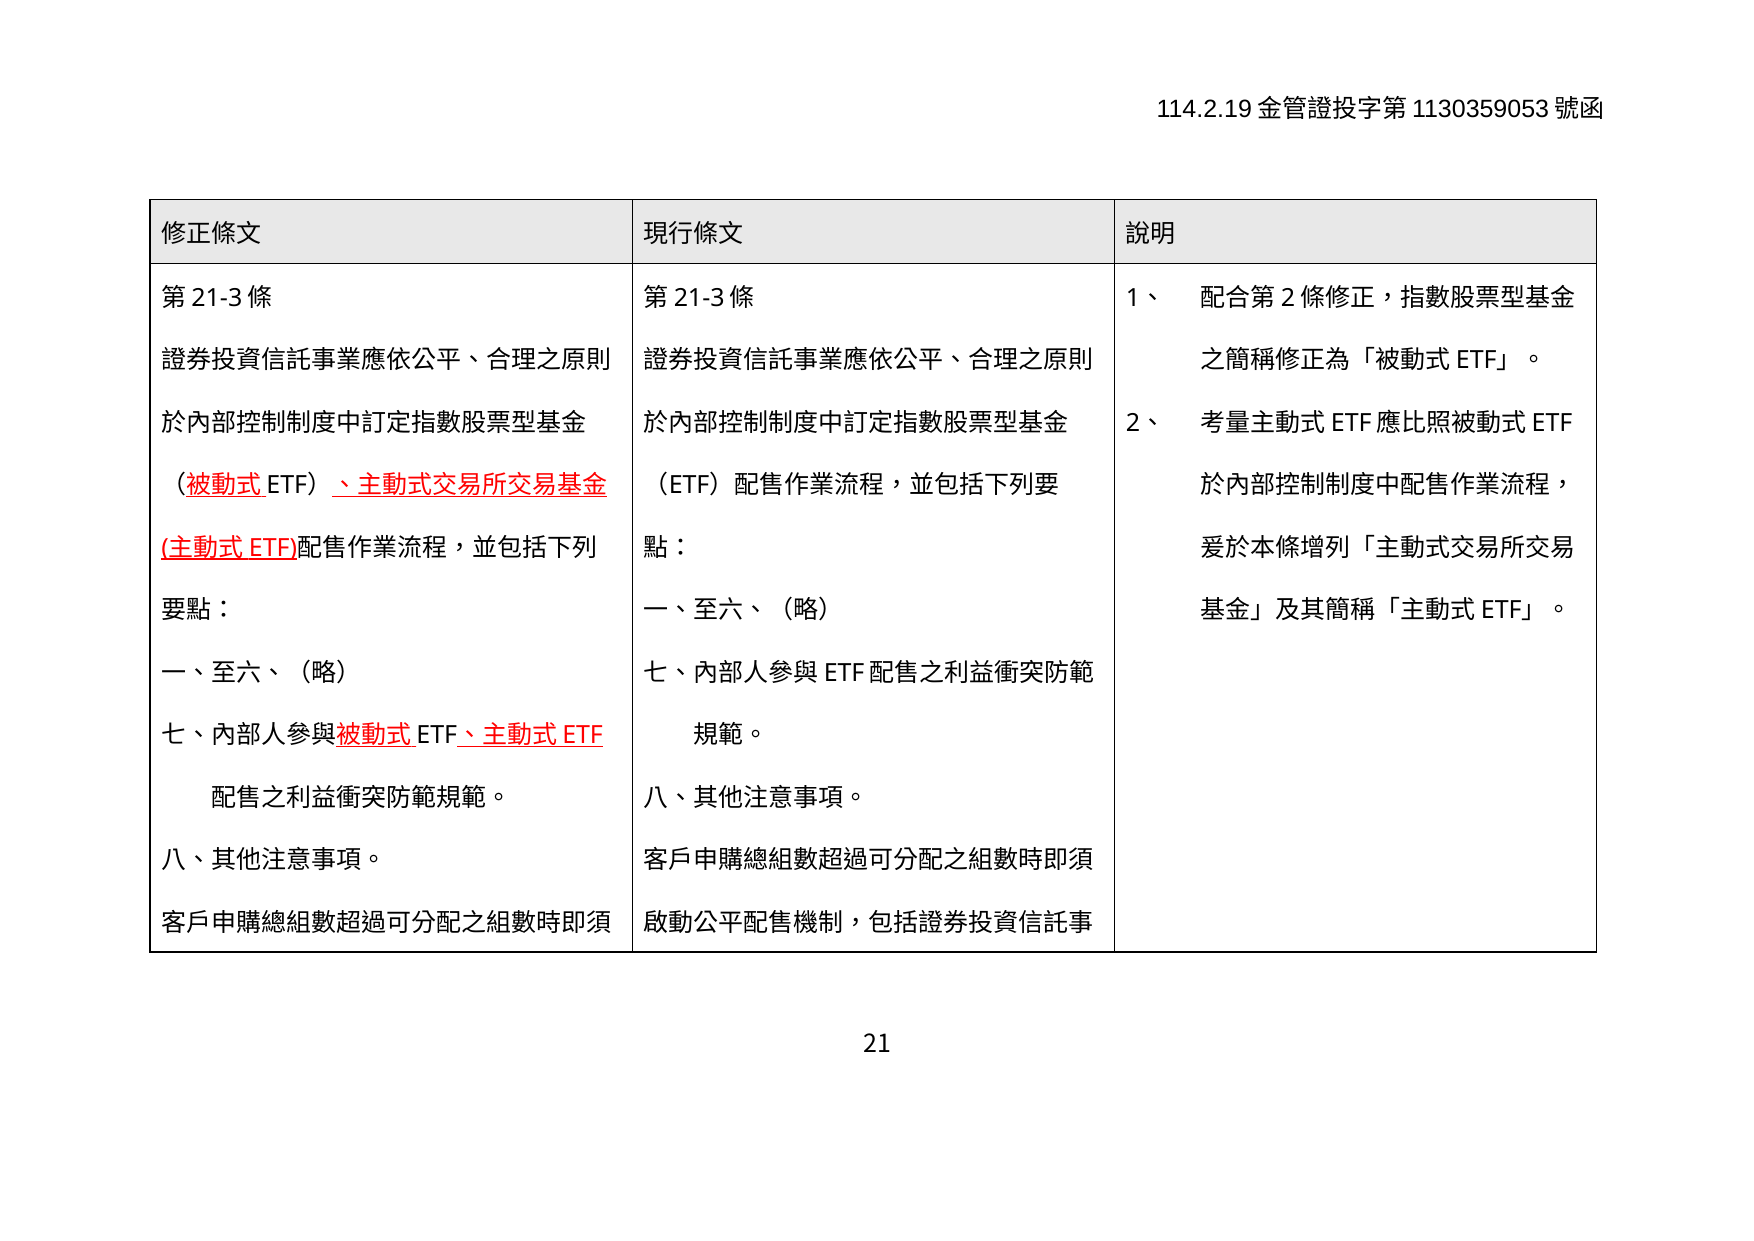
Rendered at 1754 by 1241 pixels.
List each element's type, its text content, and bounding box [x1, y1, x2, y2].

table_cell 第21-3條 證券投資信託事業應依公平、合理之原則於內部控制制度中訂定指數股票型基金（被動式ETF）、主動式交易所交易基金(主動式ETF)配售作業流程，並包括下列要點： 一、至六、（略） 七、內部人參與被動式ETF、主動式ETF配售之利益衝突防範規範。 八、其他注意事項。 客戶申購總組數超過可分配之組數時即須 [151, 264, 632, 951]
table_cell 配合第2條修正，指數股票型基金之簡稱修正為「被動式ETF」。 考量主動式ETF應比照被動式ETF於內部控制制度中配售作業流程，爰於本條增列「主動式交易所交易基金」及其簡稱「主動式ETF」。 [1115, 264, 1596, 951]
table_cell 第21-3條 證券投資信託事業應依公平、合理之原則於內部控制制度中訂定指數股票型基金（ETF）配售作業流程，並包括下列要點： 一、至六、（略） 七、內部人參與ETF配售之利益衝突防範規範。 八、其他注意事項。 客戶申購總組數超過可分配之組數時即須啟動公平配售機制，包括證券投資信託事 [633, 264, 1114, 951]
table_header 修正條文 [151, 200, 632, 263]
table_header 現行條文 [633, 200, 1114, 263]
table_header 說明 [1115, 200, 1596, 263]
